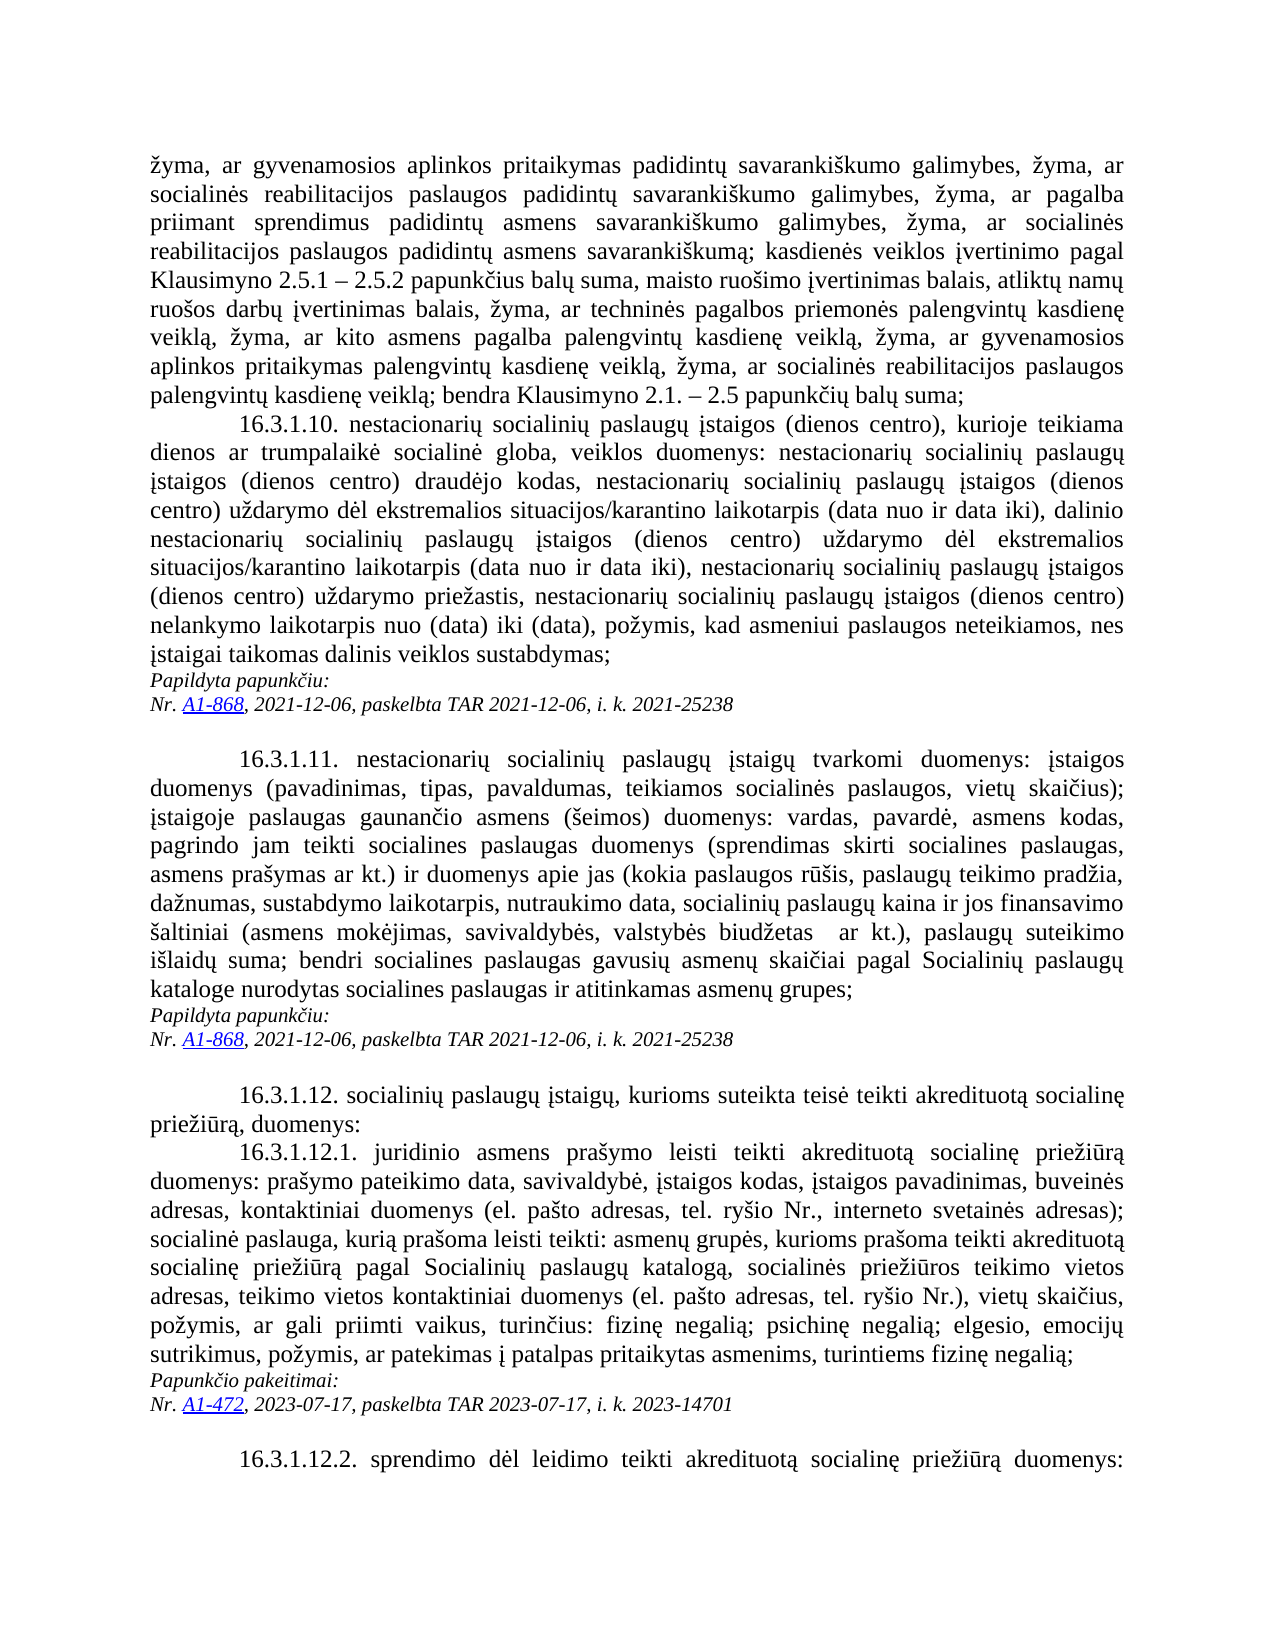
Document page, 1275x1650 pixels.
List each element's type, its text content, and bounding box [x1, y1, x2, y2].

text Papunkčio pakeitimai: [150, 1367, 1125, 1392]
text Papildyta papunkčiu: [150, 667, 1125, 692]
text Nr. A1-868, 2021-12-06, paskelbta TAR 2021-12-06, i. k. 2021-25238 [150, 1027, 1125, 1051]
text Nr. A1-472, 2023-07-17, paskelbta TAR 2023-07-17, i. k. 2023-14701 [150, 1392, 1125, 1416]
text žyma, ar gyvenamosios aplinkos pritaikymas padidintų savarankiškumo galimybes, žyma, ar socialinės reabilitacijos paslaugos padidintų savarankiškumo galimybes, žyma, ar pagalba priimant sprendimus padidintų asmens savarankiškumo galimybes, žyma, ar socialinės reabilitacijos paslaugos padidintų asmens savarankiškumą; kasdienės veiklos įvertinimo pagal Klausimyno 2.5.1 – 2.5.2 papunkčius balų suma, maisto ruošimo įvertinimas balais, atliktų namų ruošos darbų įvertinimas balais, žyma, ar techninės pagalbos priemonės palengvintų kasdienę veiklą, žyma, ar kito asmens pagalba palengvintų kasdienę veiklą, žyma, ar gyvenamosios aplinkos pritaikymas palengvintų kasdienę veiklą, žyma, ar socialinės reabilitacijos paslaugos palengvintų kasdienę veiklą; bendra Klausimyno 2.1. – 2.5 papunkčių balų suma; [150, 150, 1125, 409]
text 16.3.1.12. socialinių paslaugų įstaigų, kurioms suteikta teisė teikti akredituotą socialinę priežiūrą, duomenys: [150, 1080, 1125, 1137]
text 16.3.1.12.2. sprendimo dėl leidimo teikti akredituotą socialinę priežiūrą duomenys: [150, 1444, 1125, 1473]
text 16.3.1.10. nestacionarių socialinių paslaugų įstaigos (dienos centro), kurioje teikiama dienos ar trumpalaikė socialinė globa, veiklos duomenys: nestacionarių socialinių paslaugų įstaigos (dienos centro) draudėjo kodas, nestacionarių socialinių paslaugų įstaigos (dienos centro) uždarymo dėl ekstremalios situacijos/karantino laikotarpis (data nuo ir data iki), dalinio nestacionarių socialinių paslaugų įstaigos (dienos centro) uždarymo dėl ekstremalios situacijos/karantino laikotarpis (data nuo ir data iki), nestacionarių socialinių paslaugų įstaigos (dienos centro) uždarymo priežastis, nestacionarių socialinių paslaugų įstaigos (dienos centro) nelankymo laikotarpis nuo (data) iki (data), požymis, kad asmeniui paslaugos neteikiamos, nes įstaigai taikomas dalinis veiklos sustabdymas; [150, 409, 1125, 667]
text 16.3.1.11. nestacionarių socialinių paslaugų įstaigų tvarkomi duomenys: įstaigos duomenys (pavadinimas, tipas, pavaldumas, teikiamos socialinės paslaugos, vietų skaičius); įstaigoje paslaugas gaunančio asmens (šeimos) duomenys: vardas, pavardė, asmens kodas, pagrindo jam teikti socialines paslaugas duomenys (sprendimas skirti socialines paslaugas, asmens prašymas ar kt.) ir duomenys apie jas (kokia paslaugos rūšis, paslaugų teikimo pradžia, dažnumas, sustabdymo laikotarpis, nutraukimo data, socialinių paslaugų kaina ir jos finansavimo šaltiniai (asmens mokėjimas, savivaldybės, valstybės biudžetas ar kt.), paslaugų suteikimo išlaidų suma; bendri socialines paslaugas gavusių asmenų skaičiai pagal Socialinių paslaugų kataloge nurodytas socialines paslaugas ir atitinkamas asmenų grupes; [150, 744, 1125, 1003]
text Papildyta papunkčiu: [150, 1003, 1125, 1027]
text 16.3.1.12.1. juridinio asmens prašymo leisti teikti akredituotą socialinę priežiūrą duomenys: prašymo pateikimo data, savivaldybė, įstaigos kodas, įstaigos pavadinimas, buveinės adresas, kontaktiniai duomenys (el. pašto adresas, tel. ryšio Nr., interneto svetainės adresas); socialinė paslauga, kurią prašoma leisti teikti: asmenų grupės, kurioms prašoma teikti akredituotą socialinę priežiūrą pagal Socialinių paslaugų katalogą, socialinės priežiūros teikimo vietos adresas, teikimo vietos kontaktiniai duomenys (el. pašto adresas, tel. ryšio Nr.), vietų skaičius, požymis, ar gali priimti vaikus, turinčius: fizinę negalią; psichinę negalią; elgesio, emocijų sutrikimus, požymis, ar patekimas į patalpas pritaikytas asmenims, turintiems fizinę negalią; [150, 1137, 1125, 1367]
text Nr. A1-868, 2021-12-06, paskelbta TAR 2021-12-06, i. k. 2021-25238 [150, 692, 1125, 716]
